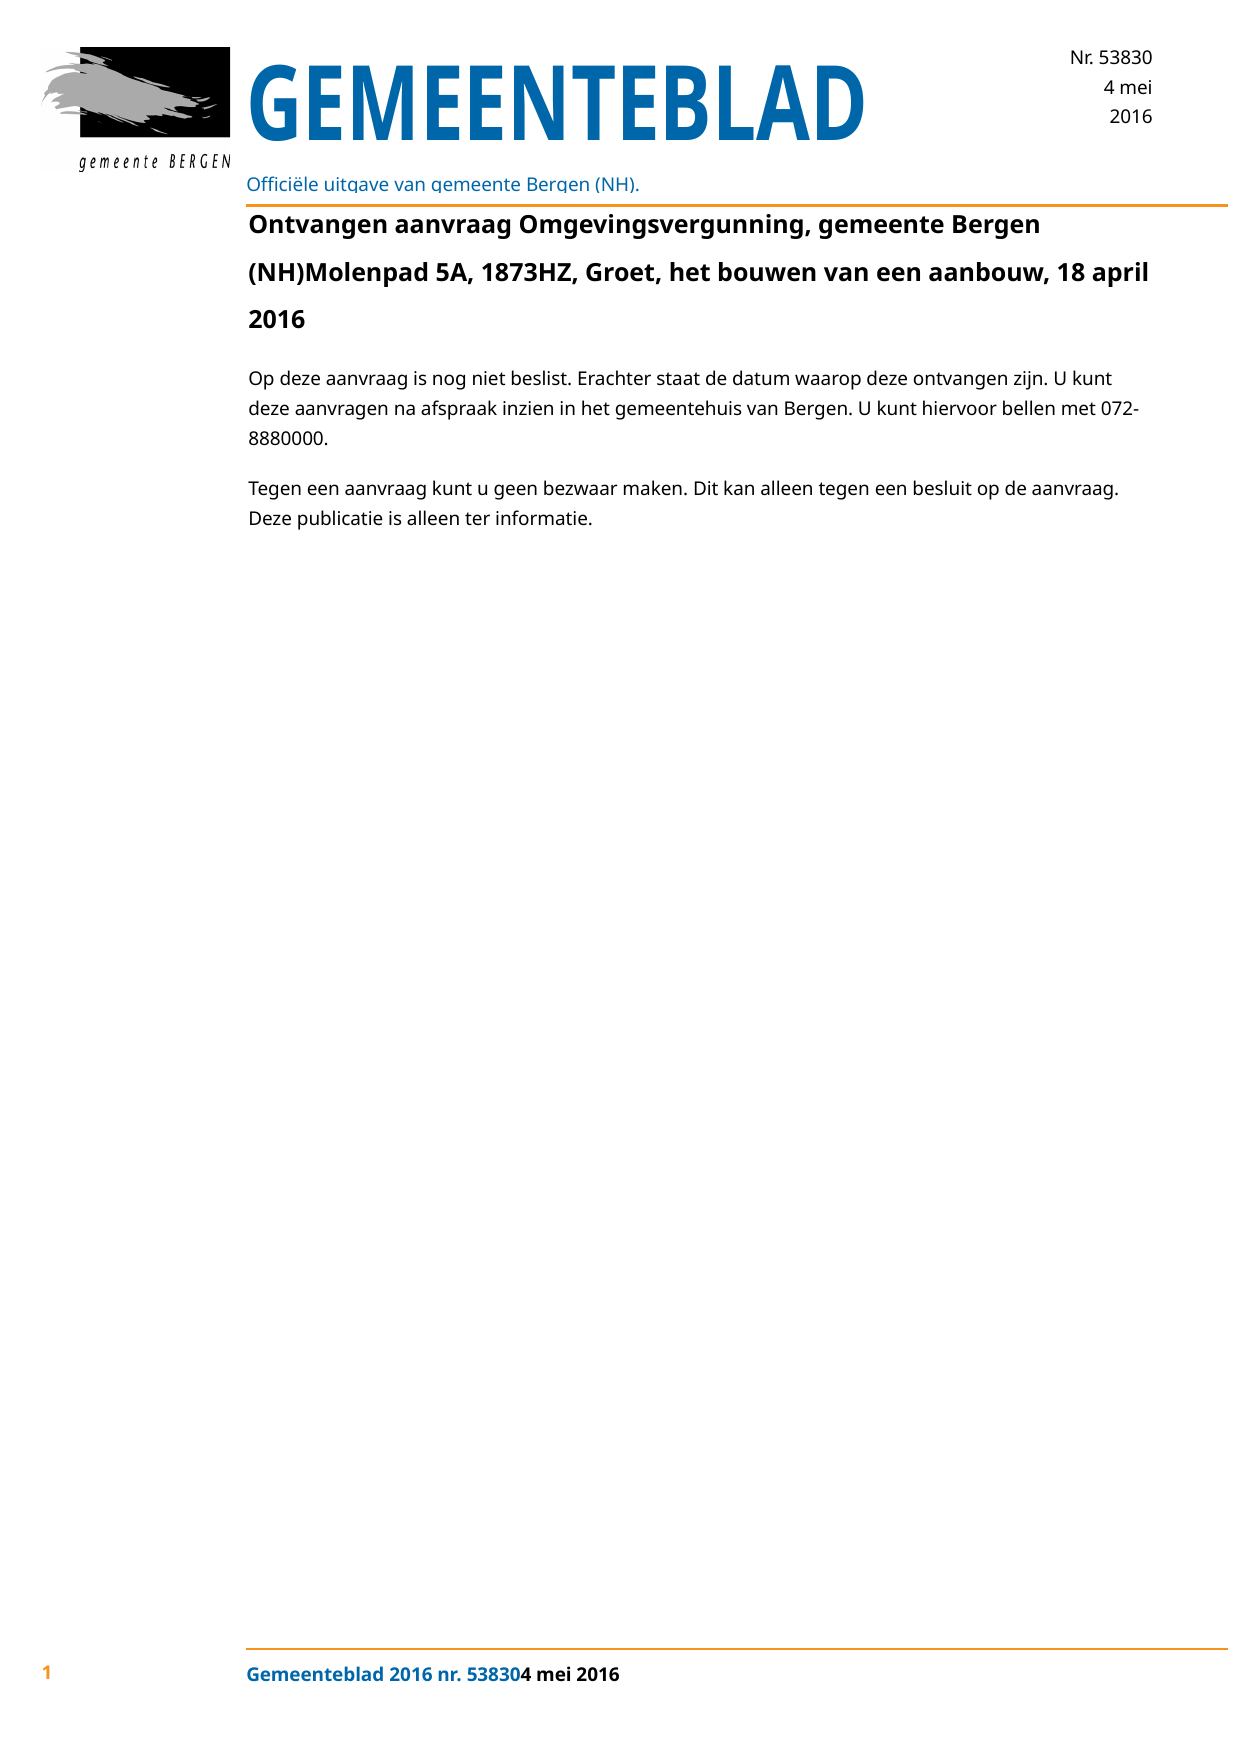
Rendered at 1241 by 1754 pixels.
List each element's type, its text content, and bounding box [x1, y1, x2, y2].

text Tegen een aanvraag kunt u geen bezwaar maken. Dit kan alleen tegen een besluit op de aanvraag. Deze publicatie is alleen ter informatie. [248, 475, 1152, 530]
text Ontvangen aanvraag Omgevingsvergunning, gemeente Bergen (NH)Molenpad 5A, 1873HZ, Groet, het bouwen van een aanbouw, 18 april 2016 [248, 207, 1152, 336]
picture [41, 47, 231, 172]
text Op deze aanvraag is nog niet beslist. Erachter staat de datum waarop deze ontvangen zijn. U kunt deze aanvragen na afspraak inzien in het gemeentehuis van Bergen. U kunt hiervoor bellen met 072-8880000. [248, 366, 1152, 450]
